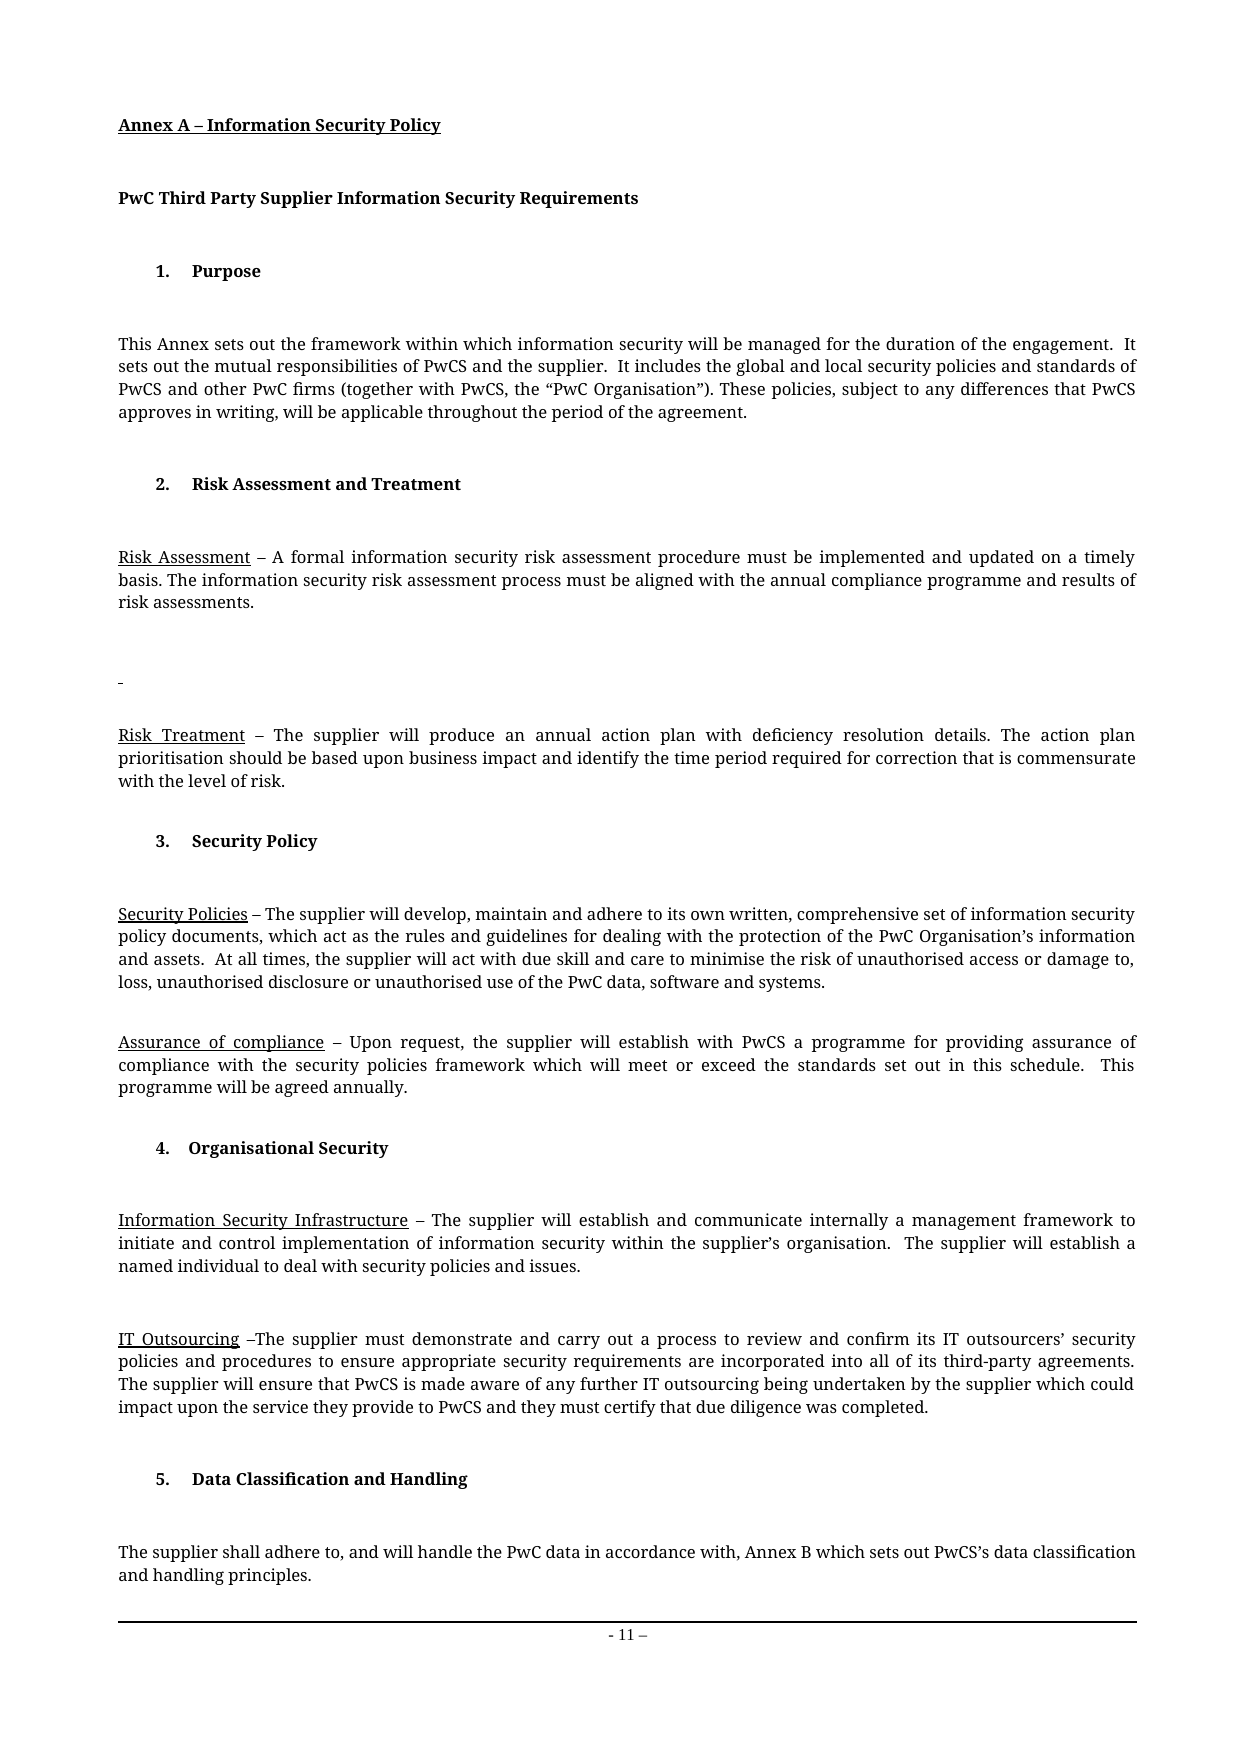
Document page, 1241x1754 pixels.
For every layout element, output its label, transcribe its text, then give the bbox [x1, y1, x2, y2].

text This Annex sets out the framework within which information security will be managed for the duration of the engagement. It sets out the mutual responsibilities of PwCS and the supplier. It includes the global and local security policies and standards of PwCS and other PwC firms (together with PwCS, the “PwC Organisation”). These policies, subject to any differences that PwCS approves in writing, will be applicable throughout the period of the agreement. [118, 332, 1137, 423]
text The supplier shall adhere to, and will handle the PwC data in accordance with, Annex B which sets out PwCS’s data classification and handling principles. [118, 1541, 1137, 1586]
text Annex A – Information Security Policy [118, 114, 1137, 137]
text PwC Third Party Supplier Information Security Requirements [118, 187, 1137, 209]
text Security Policies – The supplier will develop, maintain and adhere to its own written, comprehensive set of information security policy documents, which act as the rules and guidelines for dealing with the protection of the PwC Organisation’s information and assets. At all times, the supplier will act with due skill and care to minimise the risk of unauthorised access or damage to, loss, unauthorised disclosure or unauthorised use of the PwC data, software and systems. [118, 902, 1137, 993]
text IT Outsourcing –The supplier must demonstrate and carry out a process to review and confirm its IT outsourcers’ security policies and procedures to ensure appropriate security requirements are incorporated into all of its third-party agreements. The supplier will ensure that PwCS is made aware of any further IT outsourcing being undertaken by the supplier which could impact upon the service they provide to PwCS and they must certify that due diligence was completed. [118, 1327, 1137, 1418]
text 3. Security Policy [156, 830, 1137, 852]
text 5. Data Classification and Handling [156, 1468, 1137, 1491]
text 1. Purpose [156, 259, 1137, 282]
text Risk Assessment – A formal information security risk assessment procedure must be implemented and updated on a timely basis. The information security risk assessment process must be aligned with the annual compliance programme and results of risk assessments. [118, 546, 1137, 614]
text Information Security Infrastructure – The supplier will establish and communicate internally a management framework to initiate and control implementation of information security within the supplier’s organisation. The supplier will establish a named individual to deal with security policies and issues. [118, 1209, 1137, 1277]
text Assurance of compliance – Upon request, the supplier will establish with PwCS a programme for providing assurance of compliance with the security policies framework which will meet or exceed the standards set out in this schedule. This programme will be agreed annually. [118, 1031, 1137, 1099]
text 2. Risk Assessment and Treatment [156, 473, 1137, 496]
text 4. Organisational Security [156, 1136, 1137, 1159]
text Risk Treatment – The supplier will produce an annual action plan with deficiency resolution details. The action plan prioritisation should be based upon business impact and identify the time period required for correction that is commensurate with the level of risk. [118, 724, 1137, 792]
